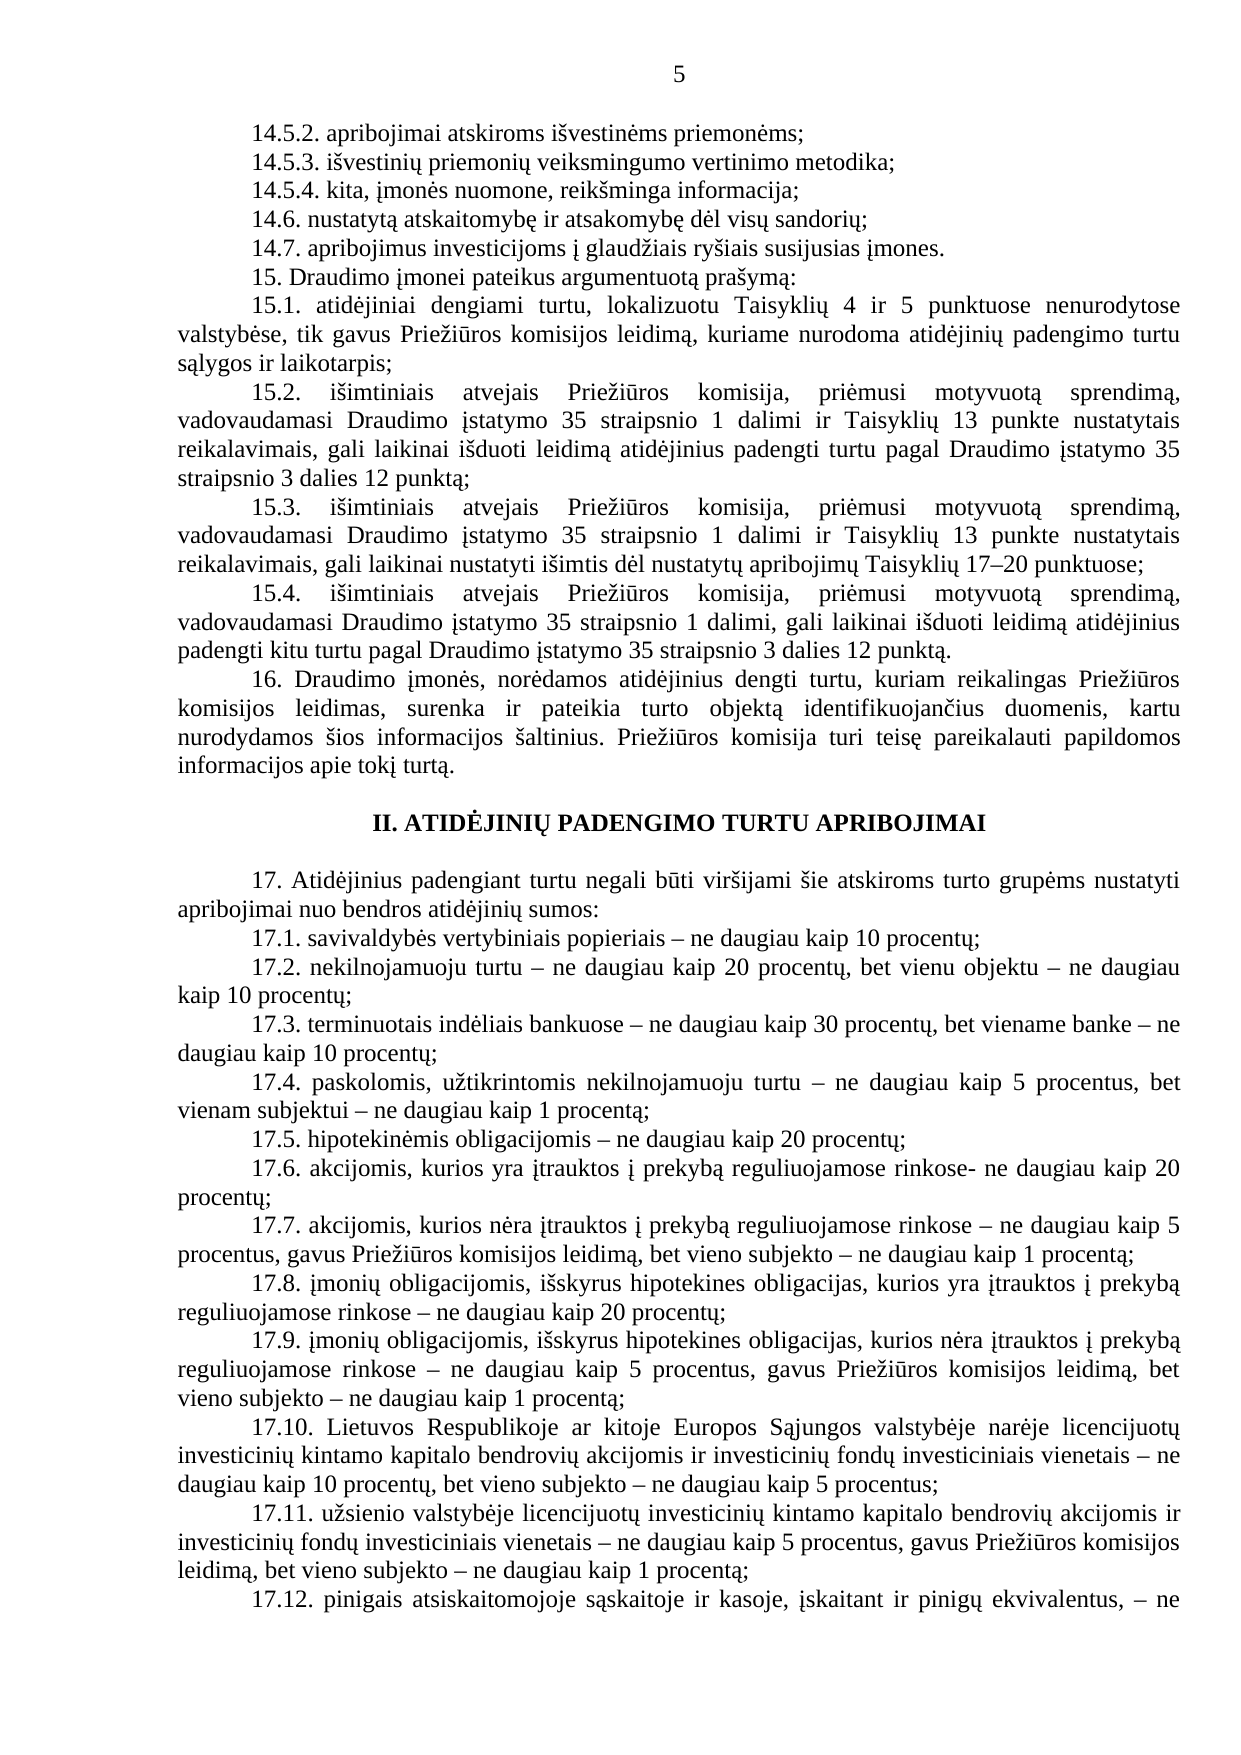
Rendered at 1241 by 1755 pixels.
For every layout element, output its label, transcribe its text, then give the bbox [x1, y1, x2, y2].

text 17.11. užsienio valstybėje licencijuotų investicinių kintamo kapitalo bendrovių akcijomis ir investicinių fondų investiciniais vienetais – ne daugiau kaip 5 procentus, gavus Priežiūros komisijos leidimą, bet vieno subjekto – ne daugiau kaip 1 procentą; [177, 1498, 1181, 1584]
text 17.12. pinigais atsiskaitomojoje sąskaitoje ir kasoje, įskaitant ir pinigų ekvivalentus, – ne [177, 1584, 1181, 1613]
text 15.4. išimtiniais atvejais Priežiūros komisija, priėmusi motyvuotą sprendimą, vadovaudamasi Draudimo įstatymo 35 straipsnio 1 dalimi, gali laikinai išduoti leidimą atidėjinius padengti kitu turtu pagal Draudimo įstatymo 35 straipsnio 3 dalies 12 punktą. [177, 578, 1181, 664]
text 17.7. akcijomis, kurios nėra įtrauktos į prekybą reguliuojamose rinkose – ne daugiau kaip 5 procentus, gavus Priežiūros komisijos leidimą, bet vieno subjekto – ne daugiau kaip 1 procentą; [177, 1211, 1181, 1268]
text II. ATIDĖJINIŲ PADENGIMO TURTU APRIBOJIMAI [177, 808, 1181, 837]
text 17.10. Lietuvos Respublikoje ar kitoje Europos Sąjungos valstybėje narėje licencijuotų investicinių kintamo kapitalo bendrovių akcijomis ir investicinių fondų investiciniais vienetais – ne daugiau kaip 10 procentų, bet vieno subjekto – ne daugiau kaip 5 procentus; [177, 1412, 1181, 1498]
text 15.3. išimtiniais atvejais Priežiūros komisija, priėmusi motyvuotą sprendimą, vadovaudamasi Draudimo įstatymo 35 straipsnio 1 dalimi ir Taisyklių 13 punkte nustatytais reikalavimais, gali laikinai nustatyti išimtis dėl nustatytų apribojimų Taisyklių 17–20 punktuose; [177, 492, 1181, 578]
text 17.4. paskolomis, užtikrintomis nekilnojamuoju turtu – ne daugiau kaip 5 procentus, bet vienam subjektui – ne daugiau kaip 1 procentą; [177, 1067, 1181, 1124]
text 17.1. savivaldybės vertybiniais popieriais – ne daugiau kaip 10 procentų; [177, 923, 1181, 952]
text 17.5. hipotekinėmis obligacijomis – ne daugiau kaip 20 procentų; [177, 1124, 1181, 1153]
text 14.5.2. apribojimai atskiroms išvestinėms priemonėms; [177, 118, 1181, 147]
text 15.2. išimtiniais atvejais Priežiūros komisija, priėmusi motyvuotą sprendimą, vadovaudamasi Draudimo įstatymo 35 straipsnio 1 dalimi ir Taisyklių 13 punkte nustatytais reikalavimais, gali laikinai išduoti leidimą atidėjinius padengti turtu pagal Draudimo įstatymo 35 straipsnio 3 dalies 12 punktą; [177, 377, 1181, 492]
text 14.5.3. išvestinių priemonių veiksmingumo vertinimo metodika; [177, 147, 1181, 176]
text 17.3. terminuotais indėliais bankuose – ne daugiau kaip 30 procentų, bet viename banke – ne daugiau kaip 10 procentų; [177, 1009, 1181, 1067]
text 17.2. nekilnojamuoju turtu – ne daugiau kaip 20 procentų, bet vienu objektu – ne daugiau kaip 10 procentų; [177, 952, 1181, 1009]
text 14.7. apribojimus investicijoms į glaudžiais ryšiais susijusias įmones. [177, 233, 1181, 262]
text 14.5.4. kita, įmonės nuomone, reikšminga informacija; [177, 176, 1181, 204]
text 15. Draudimo įmonei pateikus argumentuotą prašymą: [177, 262, 1181, 291]
text 16. Draudimo įmonės, norėdamos atidėjinius dengti turtu, kuriam reikalingas Priežiūros komisijos leidimas, surenka ir pateikia turto objektą identifikuojančius duomenis, kartu nurodydamos šios informacijos šaltinius. Priežiūros komisija turi teisę pareikalauti papildomos informacijos apie tokį turtą. [177, 664, 1181, 779]
text 17.9. įmonių obligacijomis, išskyrus hipotekines obligacijas, kurios nėra įtrauktos į prekybą reguliuojamose rinkose – ne daugiau kaip 5 procentus, gavus Priežiūros komisijos leidimą, bet vieno subjekto – ne daugiau kaip 1 procentą; [177, 1326, 1181, 1412]
text 15.1. atidėjiniai dengiami turtu, lokalizuotu Taisyklių 4 ir 5 punktuose nenurodytose valstybėse, tik gavus Priežiūros komisijos leidimą, kuriame nurodoma atidėjinių padengimo turtu sąlygos ir laikotarpis; [177, 291, 1181, 377]
text 14.6. nustatytą atskaitomybę ir atsakomybę dėl visų sandorių; [177, 204, 1181, 233]
text 17.8. įmonių obligacijomis, išskyrus hipotekines obligacijas, kurios yra įtrauktos į prekybą reguliuojamose rinkose – ne daugiau kaip 20 procentų; [177, 1268, 1181, 1326]
text 17. Atidėjinius padengiant turtu negali būti viršijami šie atskiroms turto grupėms nustatyti apribojimai nuo bendros atidėjinių sumos: [177, 866, 1181, 923]
text 17.6. akcijomis, kurios yra įtrauktos į prekybą reguliuojamose rinkose- ne daugiau kaip 20 procentų; [177, 1153, 1181, 1211]
